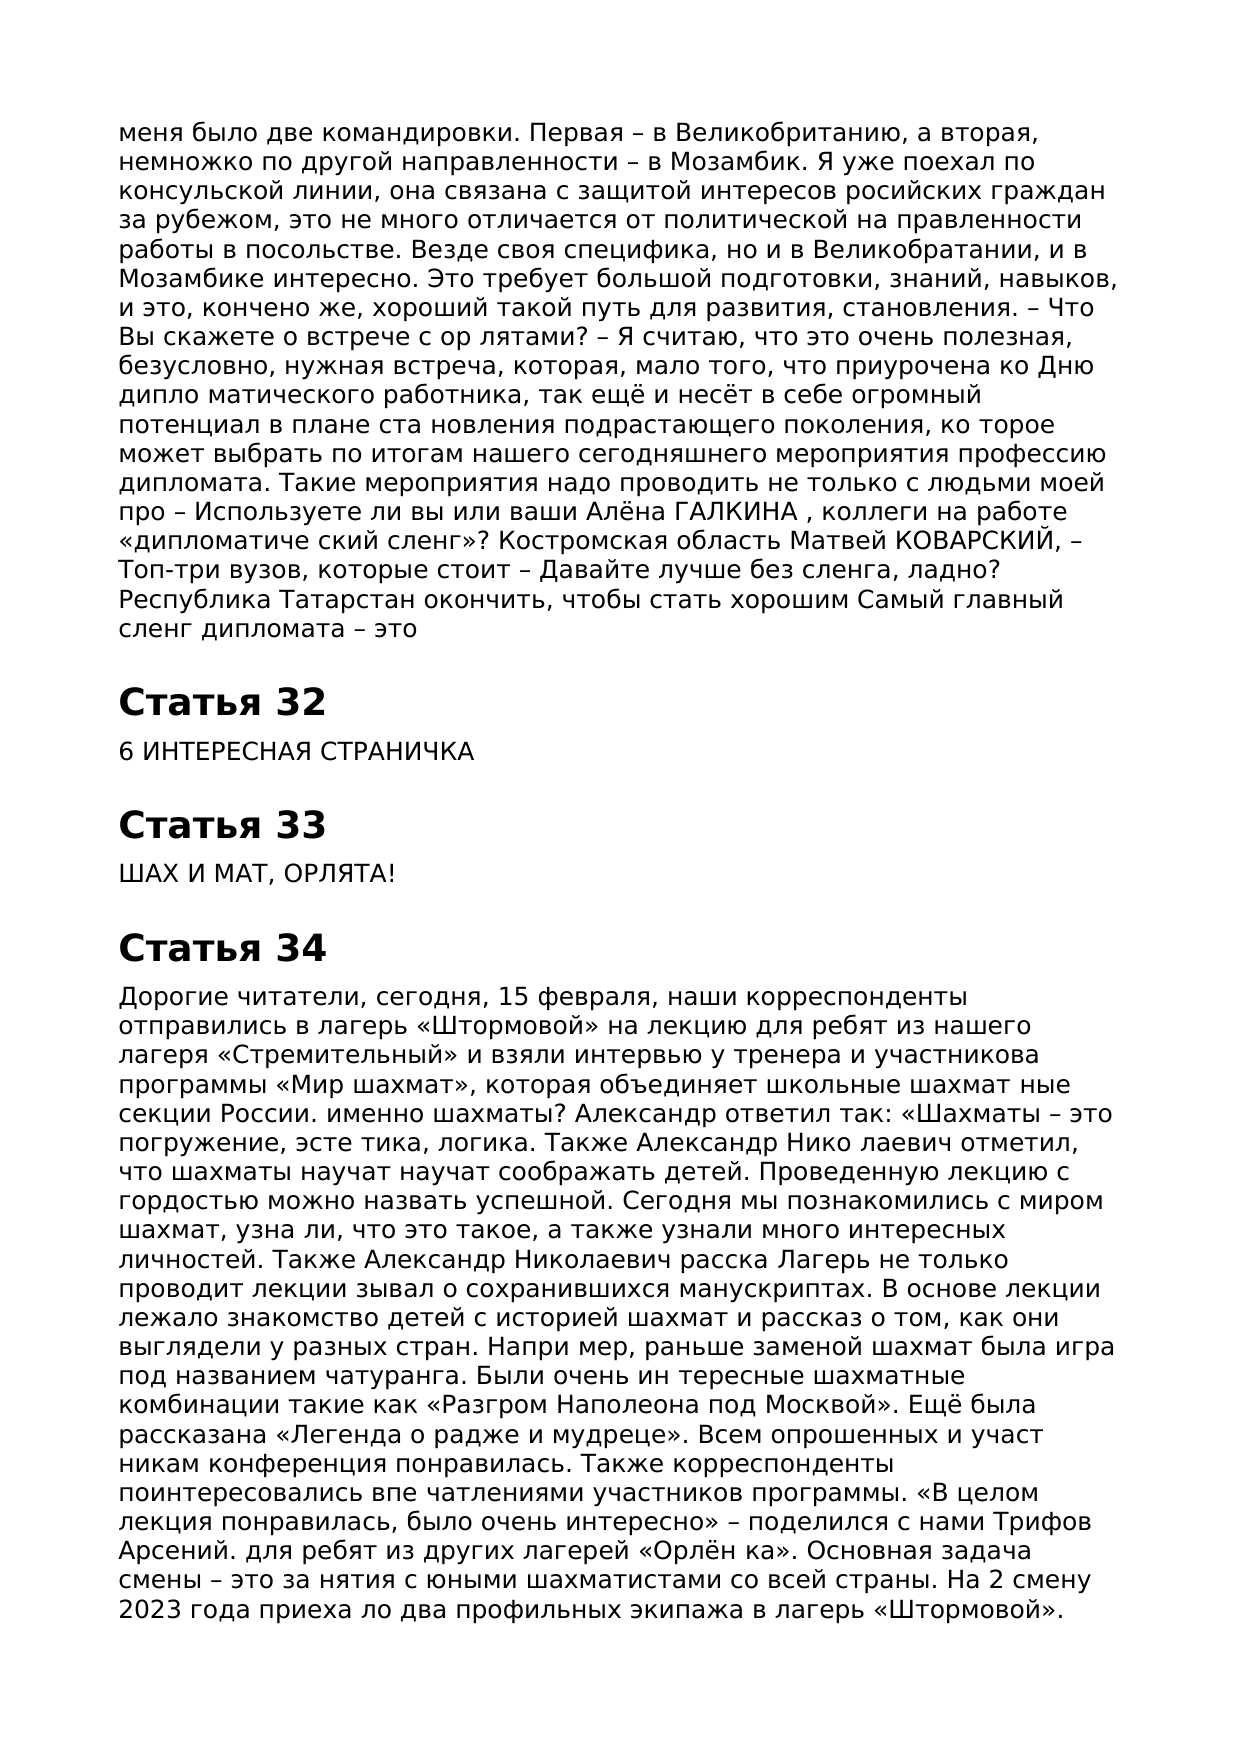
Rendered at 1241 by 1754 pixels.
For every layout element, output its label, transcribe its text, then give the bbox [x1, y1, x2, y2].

text меня было две командировки. Первая – в Великобританию, а вторая, немножко по другой направленности – в Мозамбик. Я уже поехал по консульской линии, она связана с защитой интересов росийских граждан за рубежом, это не­ много отличается от политической на­ правленности работы в посольстве. Везде своя специфика, но и в Великобратании, и в Мозамбике интересно. Это требует большой подготовки, знаний, навыков, и это, кончено же, хороший такой путь для развития, становления. – Что Вы скажете о встрече с ор­ лятами? – Я считаю, что это очень полезная, безусловно, нужная встреча, которая, мало того, что приурочена ко Дню дипло­ матического работника, так ещё и несёт в себе огромный потенциал в плане ста­ новления подрастающего поколения, ко­ торое может выбрать по итогам нашего сегодняшнего мероприятия профессию дипломата. Такие мероприятия надо проводить не только с людьми моей про­ – Используете ли вы или ваши Алёна ГАЛКИНА , коллеги на работе «дипломатиче­ ский сленг»? Костромская область Матвей КОВАРСКИЙ, – Топ-три вузов, которые стоит – Давайте лучше без сленга, ладно? Республика Татарстан окончить, чтобы стать хорошим Самый главный сленг дипломата – это [118, 118, 1122, 643]
subtitle Статья 32 [118, 681, 1122, 724]
text ШАХ И МАТ, ОРЛЯТА! [118, 859, 1122, 889]
text 6 ИНТЕРЕСНАЯ СТРАНИЧКА [118, 737, 1122, 766]
text Дорогие читатели, сегодня, 15 февраля, наши корреспонденты отправились в лагерь «Штормовой» на лекцию для ребят из нашего лагеря «Стремительный» и взяли интервью у тренера и участникова программы «Мир шахмат», которая объединяет школьные шахмат­ ные секции России. именно шахматы? Александр ответил так: «Шахматы – это погружение, эсте­ тика, логика. Также Александр Нико­ лаевич отметил, что шахматы научат научат соображать детей. Проведенную лекцию с гордостью можно назвать успешной. Сегодня мы познакомились с миром шахмат, узна­ ли, что это такое, а также узнали много интересных личностей. Также Александр Николаевич расска­ Лагерь не только проводит лекции зывал о сохранившихся манускриптах. В основе лекции лежало знакомство детей с историей шахмат и рассказ о том, как они выглядели у разных стран. Напри­ мер, раньше заменой шахмат была игра под названием чатуранга. Были очень ин­ тересные шахматные комбинации такие как «Разгром Наполеона под Москвой». Ещё была рассказана «Легенда о радже и мудреце». Всем опрошенных и участ­ никам конференция понравилась. Также корреспонденты поинтересовались впе­ чатлениями участников программы. «В целом лекция понравилась, было очень интересно» – поделился с нами Трифов Арсений. для ребят из других лагерей «Орлён­ ка». Основная задача смены – это за­ нятия с юными шахматистами со всей страны. На 2 смену 2023 года приеха­ ло два профильных экипажа в лагерь «Штормовой». [118, 982, 1122, 1624]
subtitle Статья 33 [118, 803, 1122, 847]
subtitle Статья 34 [118, 926, 1122, 970]
